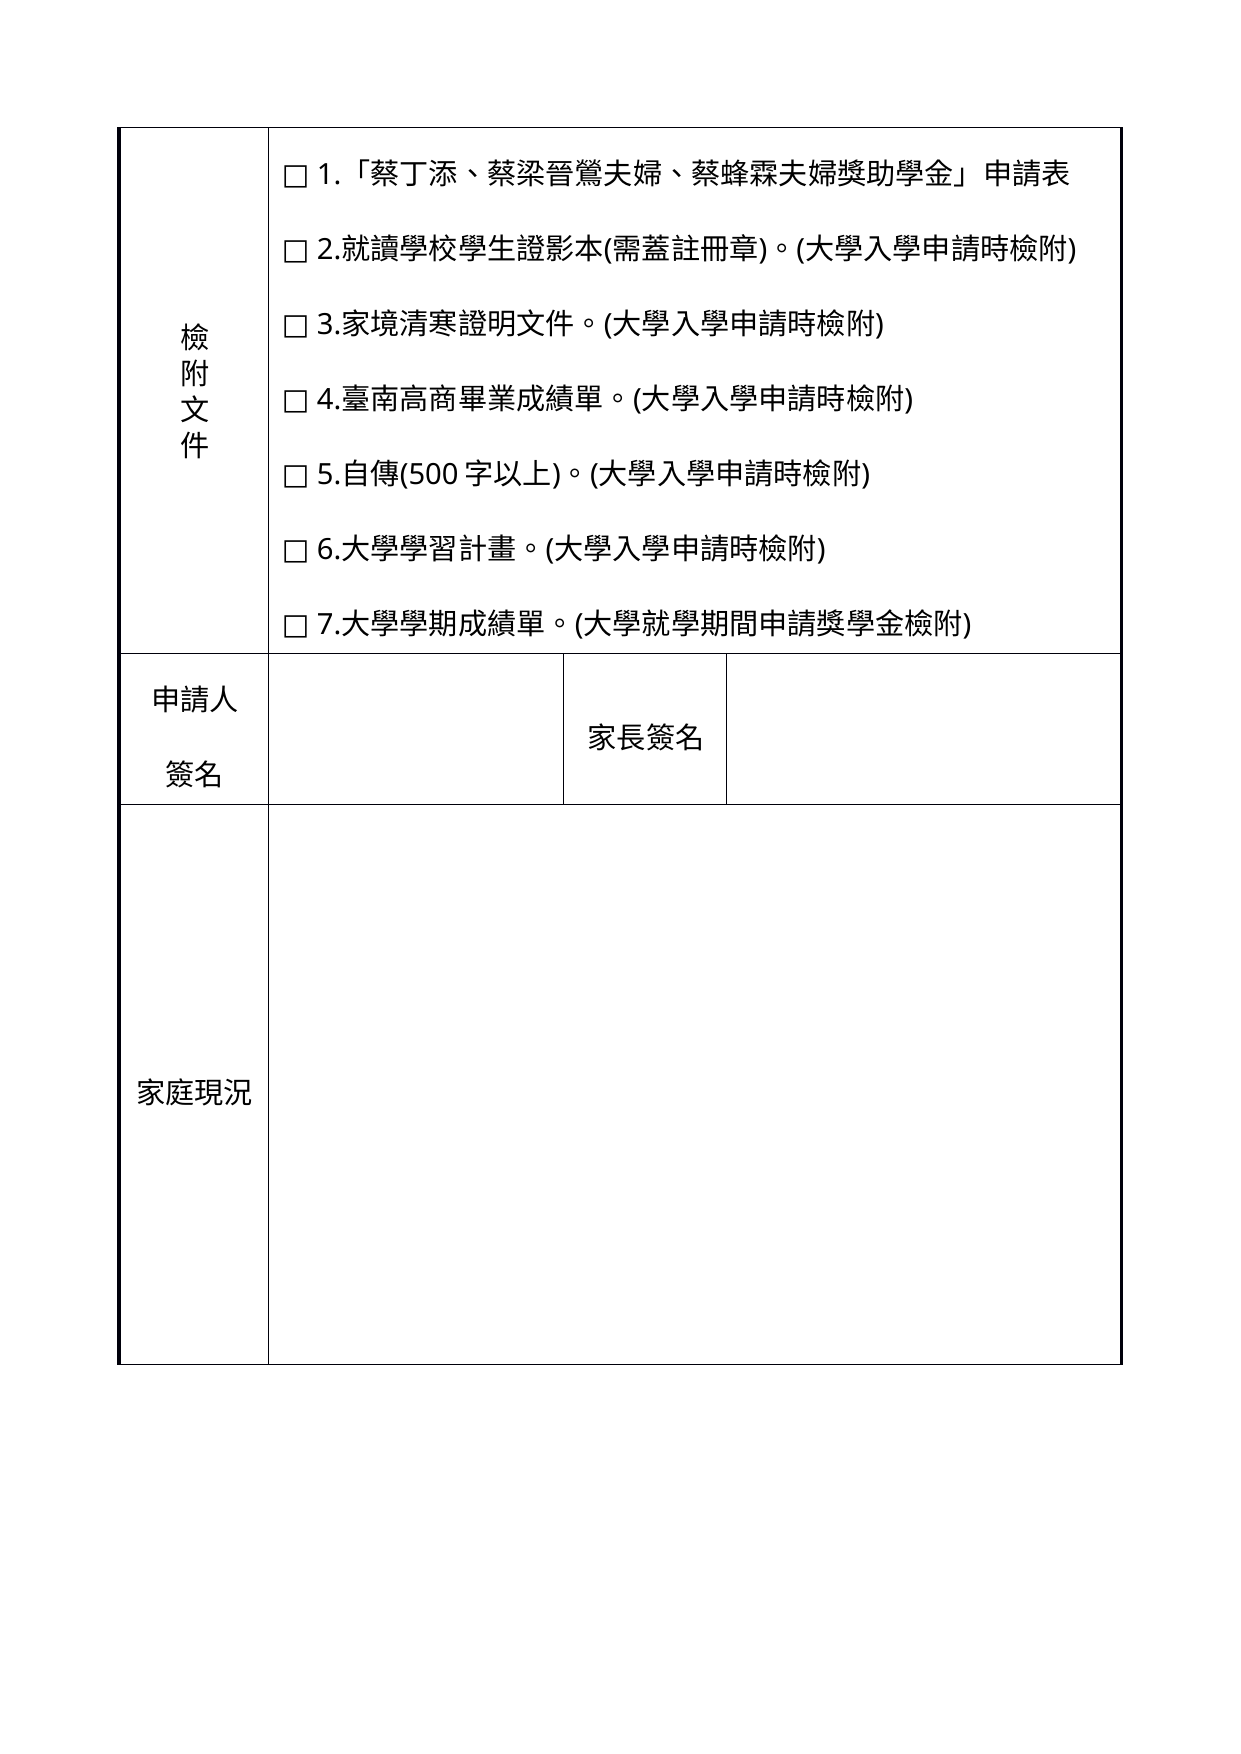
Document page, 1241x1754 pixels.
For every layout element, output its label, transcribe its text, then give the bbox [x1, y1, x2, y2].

table_cell [727, 654, 1120, 804]
table_cell □ 1.「蔡丁添、蔡梁晉鶯夫婦、蔡蜂霖夫婦獎助學金」申請表 □ 2.就讀學校學生證影本(需蓋註冊章)。(大學入學申請時檢附) □ 3.家境清寒證明文件。(大學入學申請時檢附) □ 4.臺南高商畢業成績單。(大學入學申請時檢附) □ 5.自傳(500字以上)。(大學入學申請時檢附) □ 6.大學學習計畫。(大學入學申請時檢附) □ 7.大學學期成績單。(大學就學期間申請獎學金檢附) [269, 128, 1120, 653]
table_cell [269, 654, 563, 804]
table_cell 申請人 簽名 [121, 654, 268, 804]
table_cell 檢 附 文 件 [121, 128, 268, 653]
table_cell [269, 805, 1120, 1364]
table_cell 家庭現況 [121, 805, 268, 1364]
table_cell 家長簽名 [564, 654, 726, 804]
